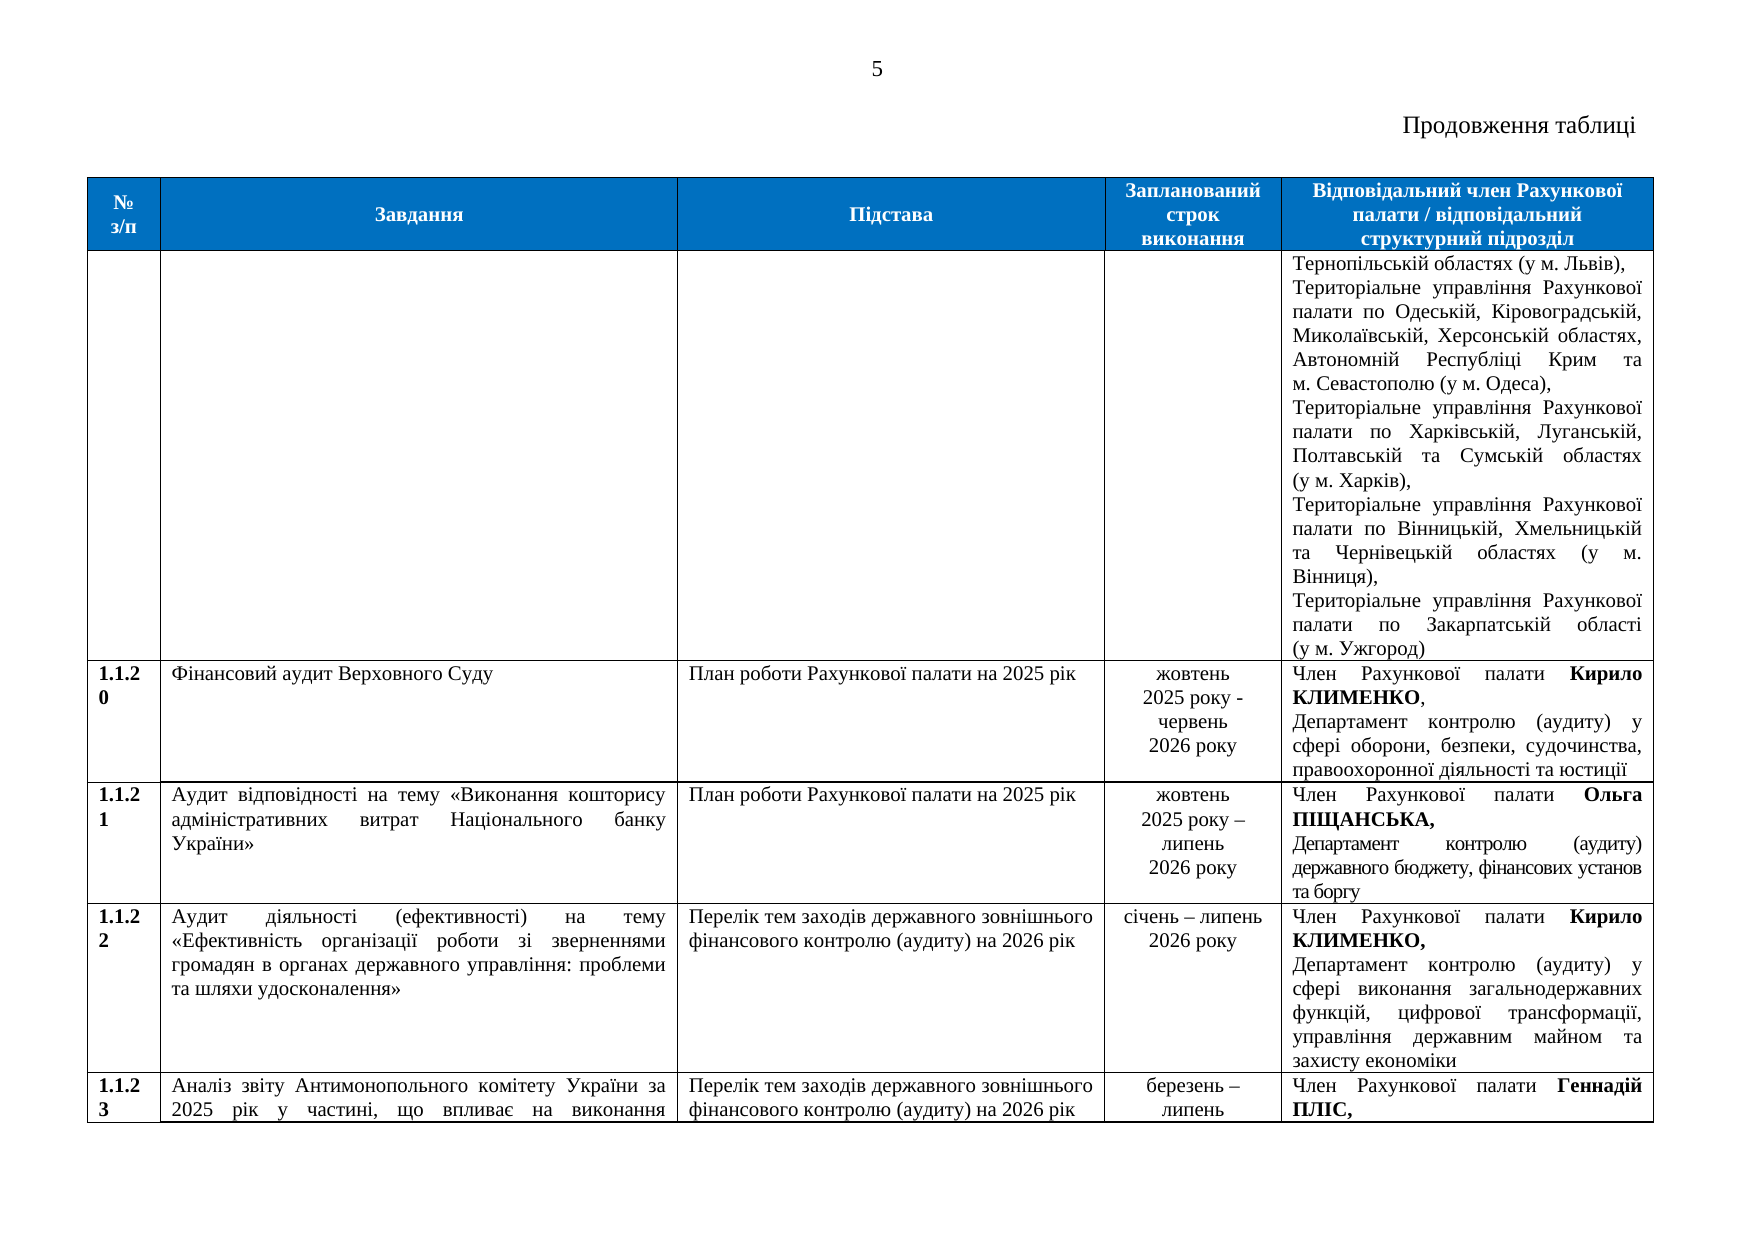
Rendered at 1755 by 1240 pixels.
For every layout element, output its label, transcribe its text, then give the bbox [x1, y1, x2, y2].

table_cell січень – липень 2026 року [1105, 904, 1281, 1072]
table_cell Аналіз звіту Антимонопольного комітету України за 2025 рік у частині, що впливає на виконання [161, 1073, 677, 1121]
table_header № з/п [88, 178, 160, 250]
table_header Завдання [161, 178, 677, 250]
table_cell [88, 783, 160, 903]
table_cell [88, 661, 160, 781]
table_header Запланований строк виконання [1106, 178, 1281, 250]
table_cell План роботи Рахункової палати на 2025 рік [678, 661, 1104, 781]
table_cell [88, 251, 160, 660]
table_cell [1105, 251, 1281, 660]
table_cell План роботи Рахункової палати на 2025 рік [678, 783, 1104, 903]
table_cell [88, 1073, 160, 1121]
table_cell Аудит діяльності (ефективності) на тему «Ефективність організації роботи зі зверненнями громадян в органах державного управління: проблеми та шляхи удосконалення» [161, 904, 677, 1072]
table_cell [88, 904, 160, 1072]
table_cell жовтень 2025 року -червень 2026 року [1105, 661, 1281, 781]
table_cell [678, 251, 1104, 660]
table_cell [161, 251, 677, 660]
table_header Відповідальний член Рахункової палати / відповідальний структурний підрозділ [1282, 178, 1653, 250]
table_cell березень – липень [1105, 1073, 1281, 1121]
table_cell Перелік тем заходів державного зовнішнього фінансового контролю (аудиту) на 2026 рік [678, 1073, 1104, 1121]
table_cell Перелік тем заходів державного зовнішнього фінансового контролю (аудиту) на 2026 рік [678, 904, 1104, 1072]
table_cell Аудит відповідності на тему «Виконання кошторису адміністративних витрат Національного банку України» [161, 783, 677, 903]
table_header Підстава [678, 178, 1105, 250]
table_cell жовтень 2025 року – липень 2026 року [1105, 783, 1281, 903]
table_cell Фінансовий аудит Верховного Суду [161, 661, 677, 781]
